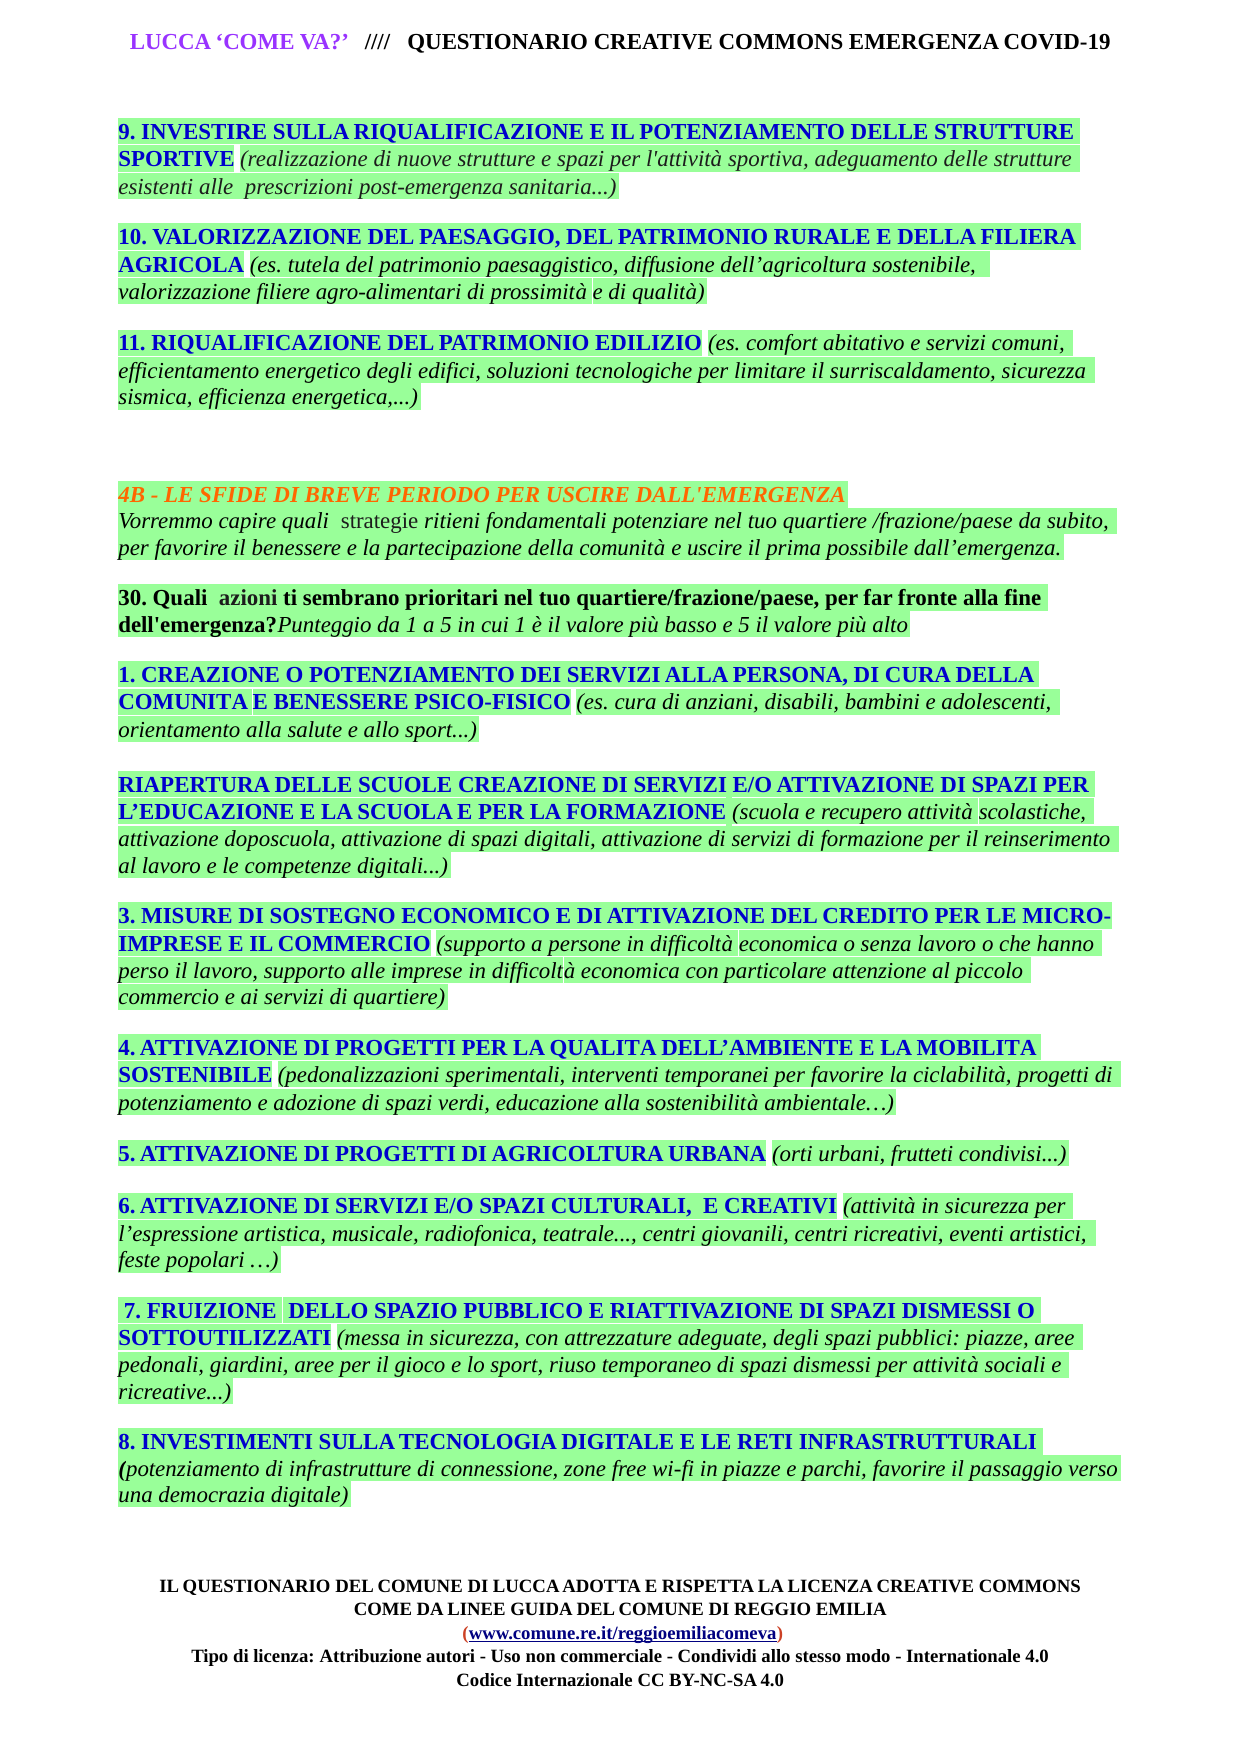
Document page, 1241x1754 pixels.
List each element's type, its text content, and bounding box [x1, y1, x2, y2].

text 30. Quali azioni ti sembrano prioritari nel tuo quartiere/frazione/paese, per far fronte alla fine dell'emergenza?Punteggio da 1 a 5 in cui 1 è il valore più basso e 5 il valore più alto [118, 584, 1122, 637]
text 1. CREAZIONE O POTENZIAMENTO DEI SERVIZI ALLA PERSONA, DI CURA DELLA COMUNITA E BENESSERE PSICO-FISICO (es. cura di anziani, disabili, bambini e adolescenti, orientamento alla salute e allo sport...) [118, 661, 1122, 742]
text 4B - LE SFIDE DI BREVE PERIODO PER USCIRE DALL'EMERGENZA [118, 438, 1122, 508]
text 9. INVESTIRE SULLA RIQUALIFICAZIONE E IL POTENZIAMENTO DELLE STRUTTURE SPORTIVE (realizzazione di nuove strutture e spazi per l'attività sportiva, adeguamento delle strutture esistenti alle prescrizioni post-emergenza sanitaria...) [118, 118, 1122, 199]
text RIAPERTURA DELLE SCUOLE CREAZIONE DI SERVIZI E/O ATTIVAZIONE DI SPAZI PER L’EDUCAZIONE E LA SCUOLA E PER LA FORMAZIONE (scuola e recupero attività scolastiche, attivazione doposcuola, attivazione di spazi digitali, attivazione di servizi di formazione per il reinserimento al lavoro e le competenze digitali...) [118, 771, 1122, 878]
text 5. ATTIVAZIONE DI PROGETTI DI AGRICOLTURA URBANA (orti urbani, frutteti condivisi...) [118, 1139, 1122, 1167]
text Vorremmo capire quali strategie ritieni fondamentali potenziare nel tuo quartiere /frazione/paese da subito, per favorire il benessere e la partecipazione della comunità e uscire il prima possibile dall’emergenza. [118, 508, 1122, 560]
text 10. VALORIZZAZIONE DEL PAESAGGIO, DEL PATRIMONIO RURALE E DELLA FILIERA AGRICOLA (es. tutela del patrimonio paesaggistico, diffusione dell’agricoltura sostenibile, valorizzazione filiere agro-alimentari di prossimità e di qualità) [118, 223, 1122, 304]
text 8. INVESTIMENTI SULLA TECNOLOGIA DIGITALE E LE RETI INFRASTRUTTURALI (potenziamento di infrastrutture di connessione, zone free wi-fi in piazze e parchi, favorire il passaggio verso una democrazia digitale) [118, 1428, 1122, 1507]
text 3. MISURE DI SOSTEGNO ECONOMICO E DI ATTIVAZIONE DEL CREDITO PER LE MICRO-IMPRESE E IL COMMERCIO (supporto a persone in difficoltà economica o senza lavoro o che hanno perso il lavoro, supporto alle imprese in difficoltà economica con particolare attenzione al piccolo commercio e ai servizi di quartiere) [118, 902, 1122, 1010]
text 7. FRUIZIONE DELLO SPAZIO PUBBLICO E RIATTIVAZIONE DI SPAZI DISMESSI O SOTTOUTILIZZATI (messa in sicurezza, con attrezzature adeguate, degli spazi pubblici: piazze, aree pedonali, giardini, aree per il gioco e lo sport, riuso temporaneo di spazi dismessi per attività sociali e ricreative...) [118, 1297, 1122, 1404]
text 11. RIQUALIFICAZIONE DEL PATRIMONIO EDILIZIO (es. comfort abitativo e servizi comuni, efficientamento energetico degli edifici, soluzioni tecnologiche per limitare il surriscaldamento, sicurezza sismica, efficienza energetica,...) [118, 328, 1122, 410]
text 4. ATTIVAZIONE DI PROGETTI PER LA QUALITA DELL’AMBIENTE E LA MOBILITA SOSTENIBILE (pedonalizzazioni sperimentali, interventi temporanei per favorire la ciclabilità, progetti di potenziamento e adozione di spazi verdi, educazione alla sostenibilità ambientale…) [118, 1034, 1122, 1115]
text 6. ATTIVAZIONE DI SERVIZI E/O SPAZI CULTURALI, E CREATIVI (attività in sicurezza per l’espressione artistica, musicale, radiofonica, teatrale..., centri giovanili, centri ricreativi, eventi artistici, feste popolari …) [118, 1192, 1122, 1273]
